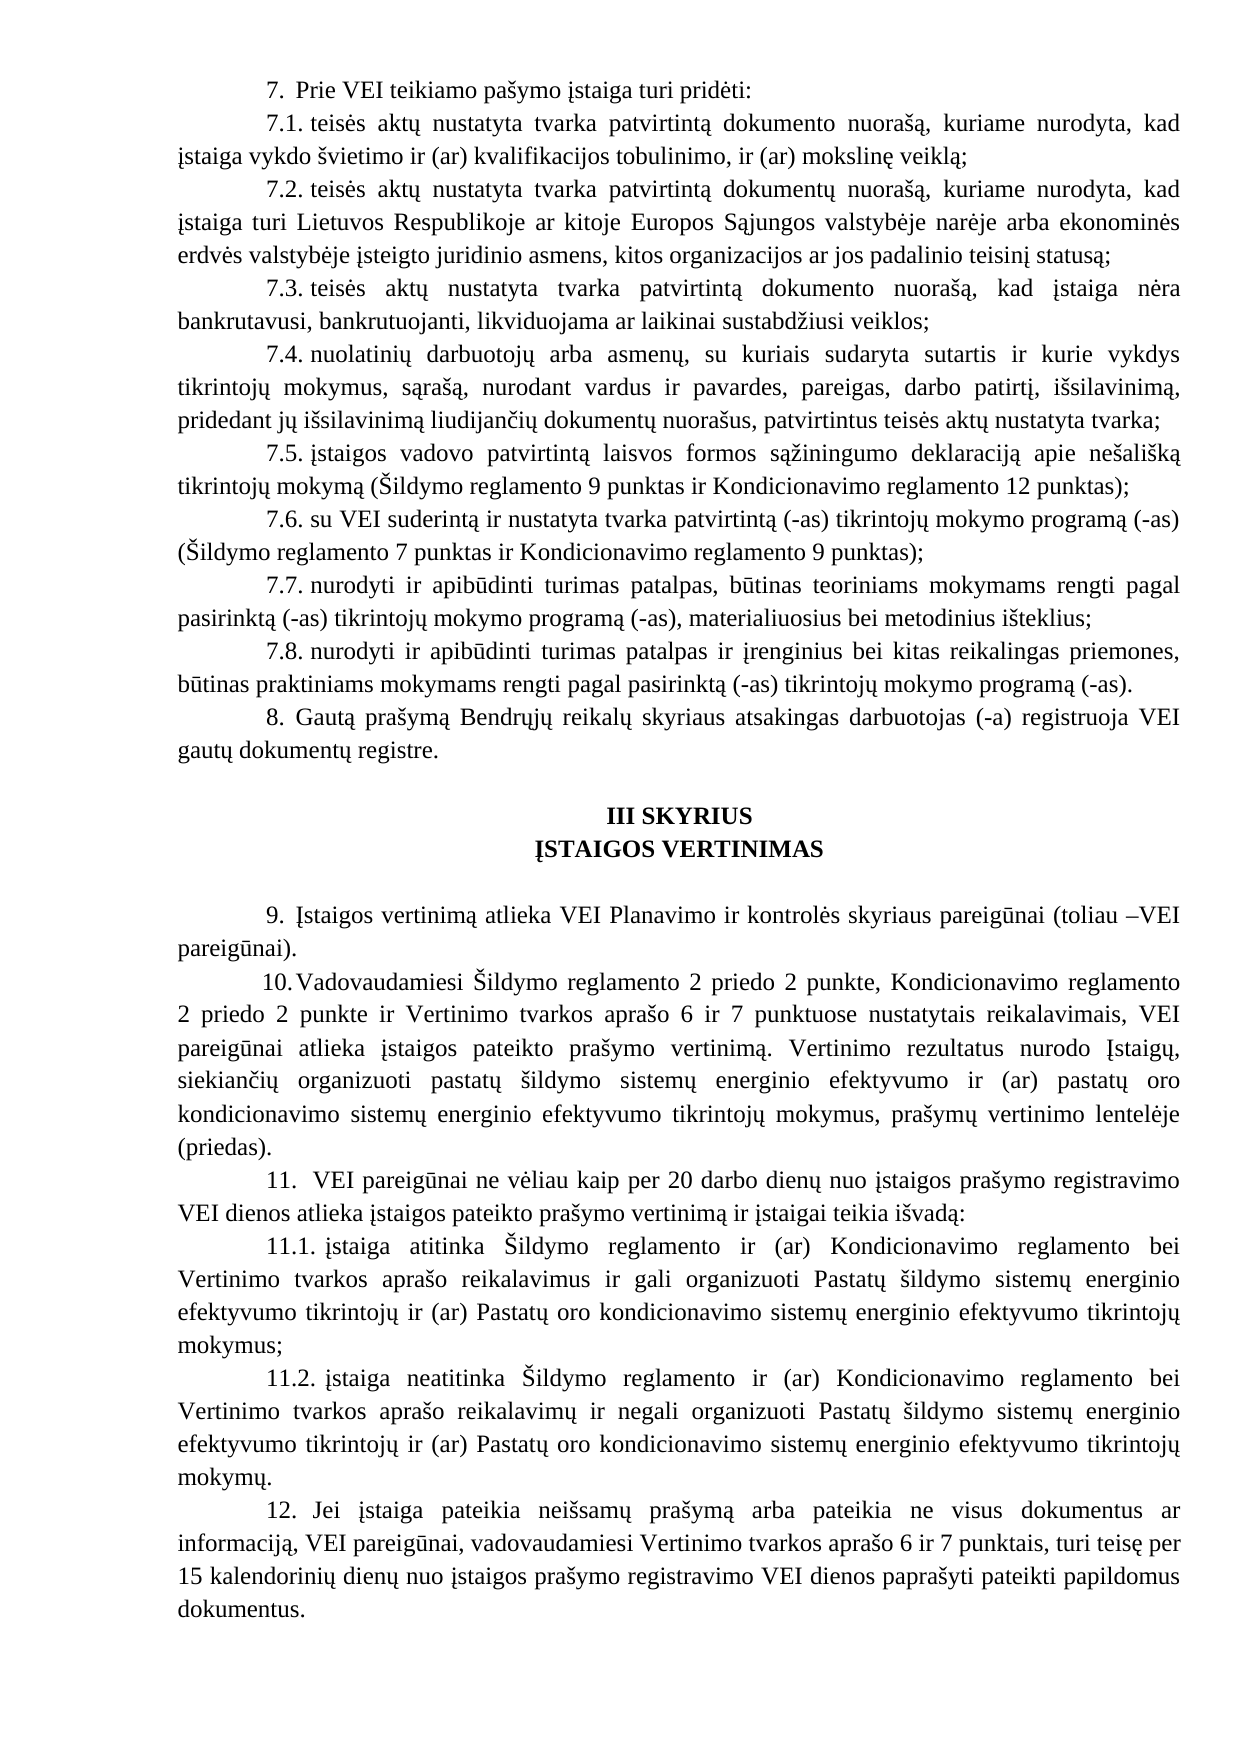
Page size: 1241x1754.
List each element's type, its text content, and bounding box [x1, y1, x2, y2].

text 11. VEI pareigūnai ne vėliau kaip per 20 darbo dienų nuo įstaigos prašymo registravimo VEI dienos atlieka įstaigos pateikto prašymo vertinimą ir įstaigai teikia išvadą: [177, 1165, 1181, 1226]
text 7.2. teisės aktų nustatyta tvarka patvirtintą dokumentų nuorašą, kuriame nurodyta, kad įstaiga turi Lietuvos Respublikoje ar kitoje Europos Sąjungos valstybėje narėje arba ekonominės erdvės valstybėje įsteigto juridinio asmens, kitos organizacijos ar jos padalinio teisinį statusą; [177, 174, 1181, 269]
text 11.2. įstaiga neatitinka Šildymo reglamento ir (ar) Kondicionavimo reglamento bei Vertinimo tvarkos aprašo reikalavimų ir negali organizuoti Pastatų šildymo sistemų energinio efektyvumo tikrintojų ir (ar) Pastatų oro kondicionavimo sistemų energinio efektyvumo tikrintojų mokymų. [177, 1363, 1181, 1491]
text 7.1. teisės aktų nustatyta tvarka patvirtintą dokumento nuorašą, kuriame nurodyta, kad įstaiga vykdo švietimo ir (ar) kvalifikacijos tobulinimo, ir (ar) mokslinę veiklą; [177, 108, 1181, 170]
text 7.6. su VEI suderintą ir nustatyta tvarka patvirtintą (-as) tikrintojų mokymo programą (-as) (Šildymo reglamento 7 punktas ir Kondicionavimo reglamento 9 punktas); [177, 504, 1181, 566]
text 12. Jei įstaiga pateikia neišsamų prašymą arba pateikia ne visus dokumentus ar informaciją, VEI pareigūnai, vadovaudamiesi Vertinimo tvarkos aprašo 6 ir 7 punktais, turi teisę per 15 kalendorinių dienų nuo įstaigos prašymo registravimo VEI dienos paprašyti pateikti papildomus dokumentus. [177, 1495, 1181, 1623]
text 9. Įstaigos vertinimą atlieka VEI Planavimo ir kontrolės skyriaus pareigūnai (toliau –VEI pareigūnai). [177, 901, 1181, 962]
text 11.1. įstaiga atitinka Šildymo reglamento ir (ar) Kondicionavimo reglamento bei Vertinimo tvarkos aprašo reikalavimus ir gali organizuoti Pastatų šildymo sistemų energinio efektyvumo tikrintojų ir (ar) Pastatų oro kondicionavimo sistemų energinio efektyvumo tikrintojų mokymus; [177, 1231, 1181, 1358]
text 7.7. nurodyti ir apibūdinti turimas patalpas, būtinas teoriniams mokymams rengti pagal pasirinktą (-as) tikrintojų mokymo programą (-as), materialiuosius bei metodinius išteklius; [177, 570, 1181, 632]
text 7.3. teisės aktų nustatyta tvarka patvirtintą dokumento nuorašą, kad įstaiga nėra bankrutavusi, bankrutuojanti, likviduojama ar laikinai sustabdžiusi veiklos; [177, 273, 1181, 335]
text 7.4. nuolatinių darbuotojų arba asmenų, su kuriais sudaryta sutartis ir kurie vykdys tikrintojų mokymus, sąrašą, nurodant vardus ir pavardes, pareigas, darbo patirtį, išsilavinimą, pridedant jų išsilavinimą liudijančių dokumentų nuorašus, patvirtintus teisės aktų nustatyta tvarka; [177, 339, 1181, 434]
text 7. Prie VEI teikiamo pašymo įstaiga turi pridėti: [177, 75, 1181, 104]
text ĮSTAIGOS VERTINIMAS [177, 834, 1181, 863]
text 7.8. nurodyti ir apibūdinti turimas patalpas ir įrenginius bei kitas reikalingas priemones, būtinas praktiniams mokymams rengti pagal pasirinktą (-as) tikrintojų mokymo programą (-as). [177, 636, 1181, 698]
text 10. Vadovaudamiesi Šildymo reglamento 2 priedo 2 punkte, Kondicionavimo reglamento 2 priedo 2 punkte ir Vertinimo tvarkos aprašo 6 ir 7 punktuose nustatytais reikalavimais, VEI pareigūnai atlieka įstaigos pateikto prašymo vertinimą. Vertinimo rezultatus nurodo Įstaigų, siekiančių organizuoti pastatų šildymo sistemų energinio efektyvumo ir (ar) pastatų oro kondicionavimo sistemų energinio efektyvumo tikrintojų mokymus, prašymų vertinimo lentelėje (priedas). [177, 967, 1181, 1160]
text 7.5. įstaigos vadovo patvirtintą laisvos formos sąžiningumo deklaraciją apie nešališką tikrintojų mokymą (Šildymo reglamento 9 punktas ir Kondicionavimo reglamento 12 punktas); [177, 438, 1181, 500]
text III SKYRIUS [177, 801, 1181, 830]
text 8. Gautą prašymą Bendrųjų reikalų skyriaus atsakingas darbuotojas (-a) registruoja VEI gautų dokumentų registre. [177, 702, 1181, 764]
